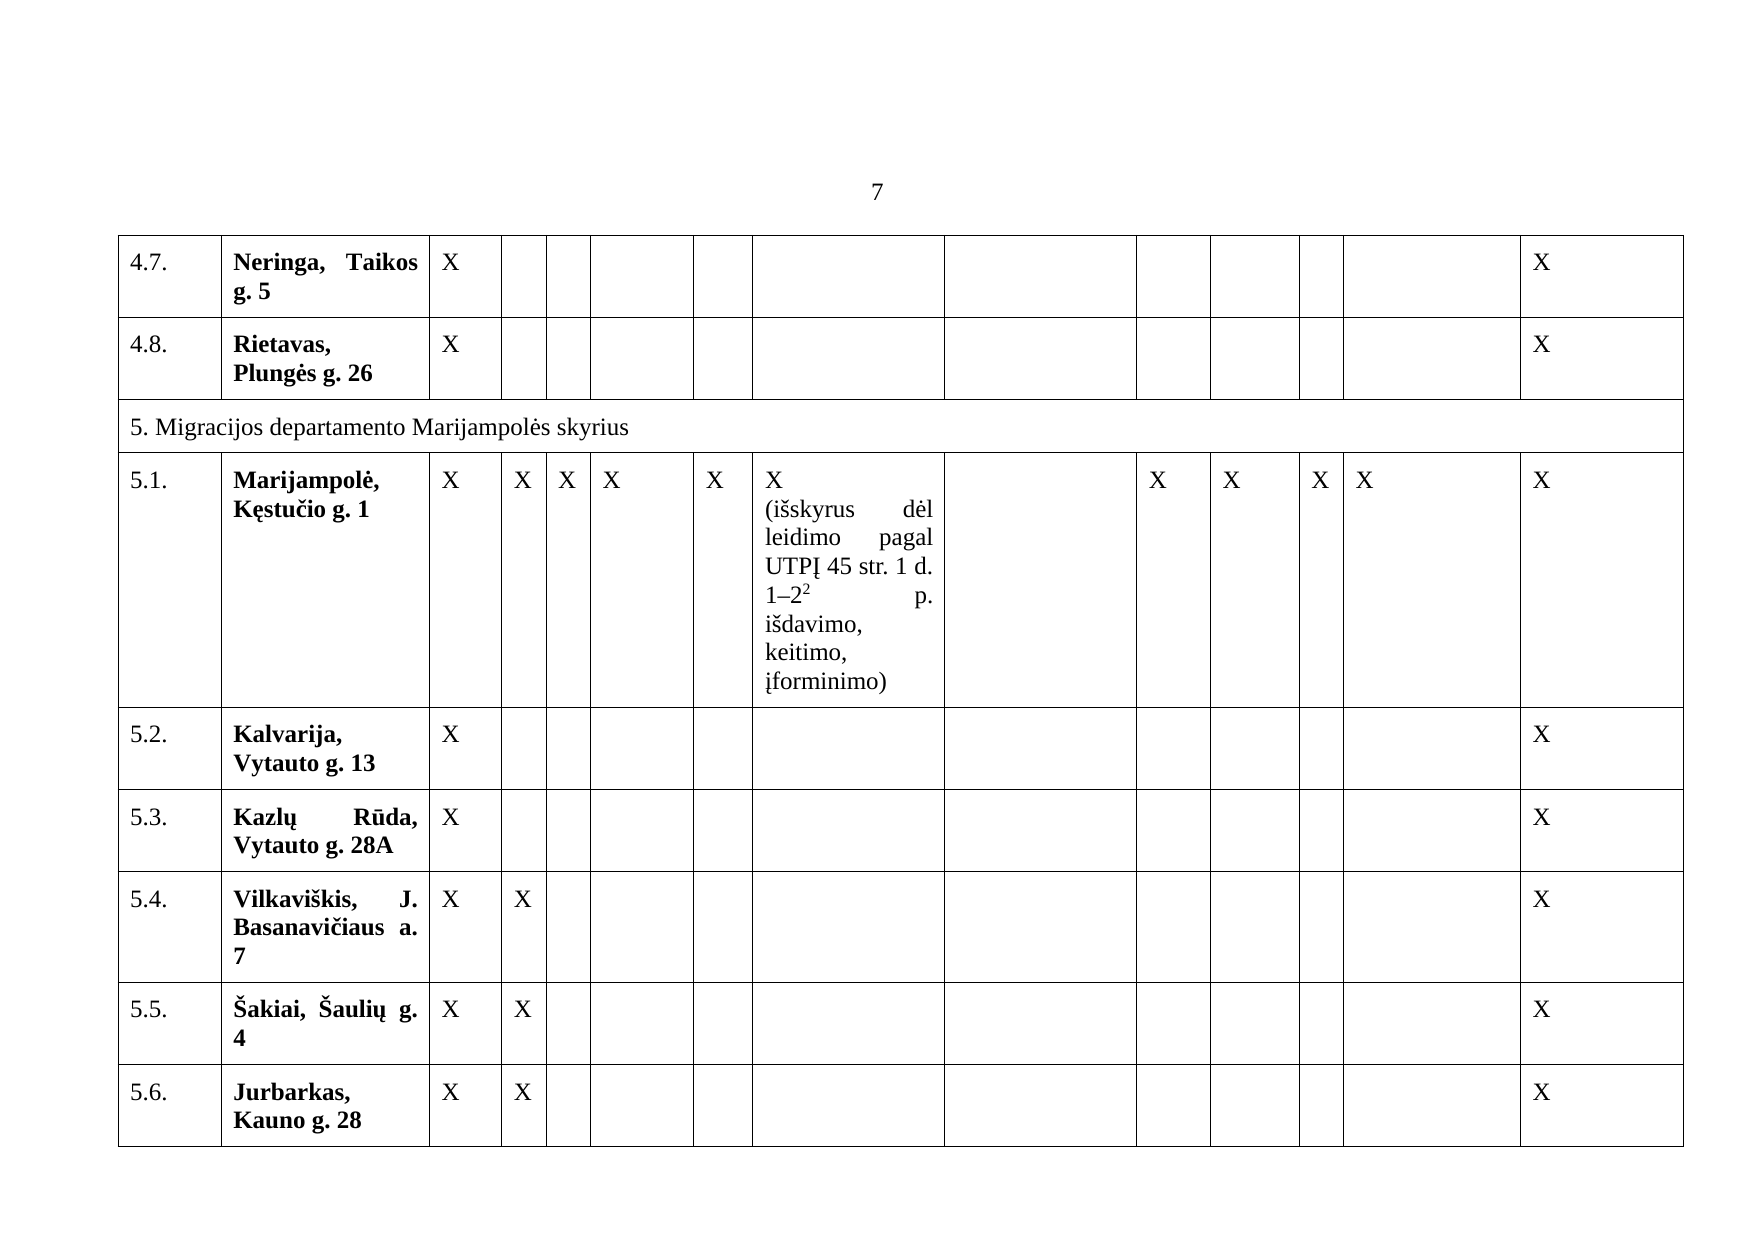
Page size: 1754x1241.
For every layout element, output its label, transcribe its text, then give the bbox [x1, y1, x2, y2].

table_cell x [430, 790, 501, 871]
table_cell Kalvarija, Vytauto g. 13 [222, 708, 429, 789]
table_cell X [1137, 453, 1210, 707]
table_cell x [430, 236, 501, 317]
table_cell [945, 236, 1136, 317]
table_cell [945, 318, 1136, 399]
table_cell [591, 1065, 693, 1146]
table_cell [694, 708, 752, 789]
table_cell [1344, 236, 1520, 317]
table_cell X [1521, 453, 1683, 707]
table_cell Kazlų Rūda, Vytauto g. 28A [222, 790, 429, 871]
table_cell 4.7. [119, 236, 221, 317]
table_cell X (išskyrus dėl leidimo pagal UTPĮ 45 str. 1 d. 1–22 p. išdavimo, keitimo, įforminimo) [753, 453, 944, 707]
table_cell x [1344, 453, 1520, 707]
table_cell [591, 236, 693, 317]
table_cell x [430, 983, 501, 1064]
table_cell [945, 983, 1136, 1064]
table_cell [753, 1065, 944, 1146]
table_cell X [591, 453, 693, 707]
table_cell [591, 790, 693, 871]
table_cell [753, 872, 944, 982]
table_cell Marijampolė, Kęstučio g. 1 [222, 453, 429, 707]
table_cell [694, 318, 752, 399]
table_cell [1137, 236, 1210, 317]
table_cell [945, 872, 1136, 982]
table_cell [945, 1065, 1136, 1146]
table_cell [547, 1065, 590, 1146]
table_cell Jurbarkas, Kauno g. 28 [222, 1065, 429, 1146]
table_cell [591, 318, 693, 399]
table_cell x [502, 1065, 546, 1146]
table_cell [1211, 790, 1299, 871]
table_cell [547, 708, 590, 789]
table_cell x [430, 318, 501, 399]
table_cell [753, 983, 944, 1064]
table_cell x [502, 983, 546, 1064]
table_cell [1211, 318, 1299, 399]
table_cell X [1521, 236, 1683, 317]
table_cell [1211, 708, 1299, 789]
table_cell Šakiai, Šaulių g. 4 [222, 983, 429, 1064]
table_cell [753, 708, 944, 789]
table_cell [753, 790, 944, 871]
table_cell [1211, 236, 1299, 317]
table_cell [1211, 1065, 1299, 1146]
table_cell X [1521, 708, 1683, 789]
table_cell [547, 236, 590, 317]
table_cell [1300, 236, 1343, 317]
table_cell [1137, 708, 1210, 789]
table_cell Vilkaviškis, J. Basanavičiaus a. 7 [222, 872, 429, 982]
table_cell [502, 708, 546, 789]
table_cell [547, 318, 590, 399]
table_cell X [1521, 790, 1683, 871]
table_cell x [430, 1065, 501, 1146]
table_cell 5. Migracijos departamento Marijampolės skyrius [119, 400, 1683, 452]
table_cell [1137, 872, 1210, 982]
table_cell X [1521, 318, 1683, 399]
table_cell X [1521, 983, 1683, 1064]
table_cell [502, 790, 546, 871]
table_cell [1344, 1065, 1520, 1146]
table_cell [547, 872, 590, 982]
table_cell [1300, 872, 1343, 982]
table_cell [1300, 983, 1343, 1064]
table_cell 5.1. [119, 453, 221, 707]
table_cell Neringa, Taikos g. 5 [222, 236, 429, 317]
table_cell 5.5. [119, 983, 221, 1064]
table_cell [1211, 983, 1299, 1064]
table_cell [694, 1065, 752, 1146]
table_cell [1300, 318, 1343, 399]
table_cell [945, 453, 1136, 707]
table_cell 5.4. [119, 872, 221, 982]
table_cell [694, 236, 752, 317]
table_cell [945, 790, 1136, 871]
table_cell [1344, 983, 1520, 1064]
table_cell [753, 318, 944, 399]
table_cell [502, 318, 546, 399]
table_cell [945, 708, 1136, 789]
table_cell [591, 983, 693, 1064]
table_cell 5.3. [119, 790, 221, 871]
table_cell X [1300, 453, 1343, 707]
table_cell x [430, 708, 501, 789]
table_cell [1137, 790, 1210, 871]
table_cell [591, 872, 693, 982]
table_cell [1137, 318, 1210, 399]
table_cell 4.8. [119, 318, 221, 399]
table_cell Rietavas, Plungės g. 26 [222, 318, 429, 399]
table_cell X [547, 453, 590, 707]
table_cell [1137, 1065, 1210, 1146]
table_cell [1344, 790, 1520, 871]
table_cell x [430, 872, 501, 982]
table_cell [1300, 708, 1343, 789]
table_cell [1344, 708, 1520, 789]
table_cell [1211, 872, 1299, 982]
table_cell [1344, 318, 1520, 399]
table_cell [502, 236, 546, 317]
table_cell [694, 790, 752, 871]
table_cell [694, 983, 752, 1064]
table_cell [1344, 872, 1520, 982]
table_cell [1137, 983, 1210, 1064]
table_cell x [502, 872, 546, 982]
table_cell [1300, 1065, 1343, 1146]
table_cell [1300, 790, 1343, 871]
table_cell X [694, 453, 752, 707]
table_cell 5.2. [119, 708, 221, 789]
table_cell X [1521, 1065, 1683, 1146]
table_cell [694, 872, 752, 982]
table_cell X [1211, 453, 1299, 707]
table_cell x [430, 453, 501, 707]
table_cell x [502, 453, 546, 707]
table_cell [547, 790, 590, 871]
table_cell [591, 708, 693, 789]
table_cell [547, 983, 590, 1064]
table_cell 5.6. [119, 1065, 221, 1146]
table_cell [753, 236, 944, 317]
table_cell X [1521, 872, 1683, 982]
